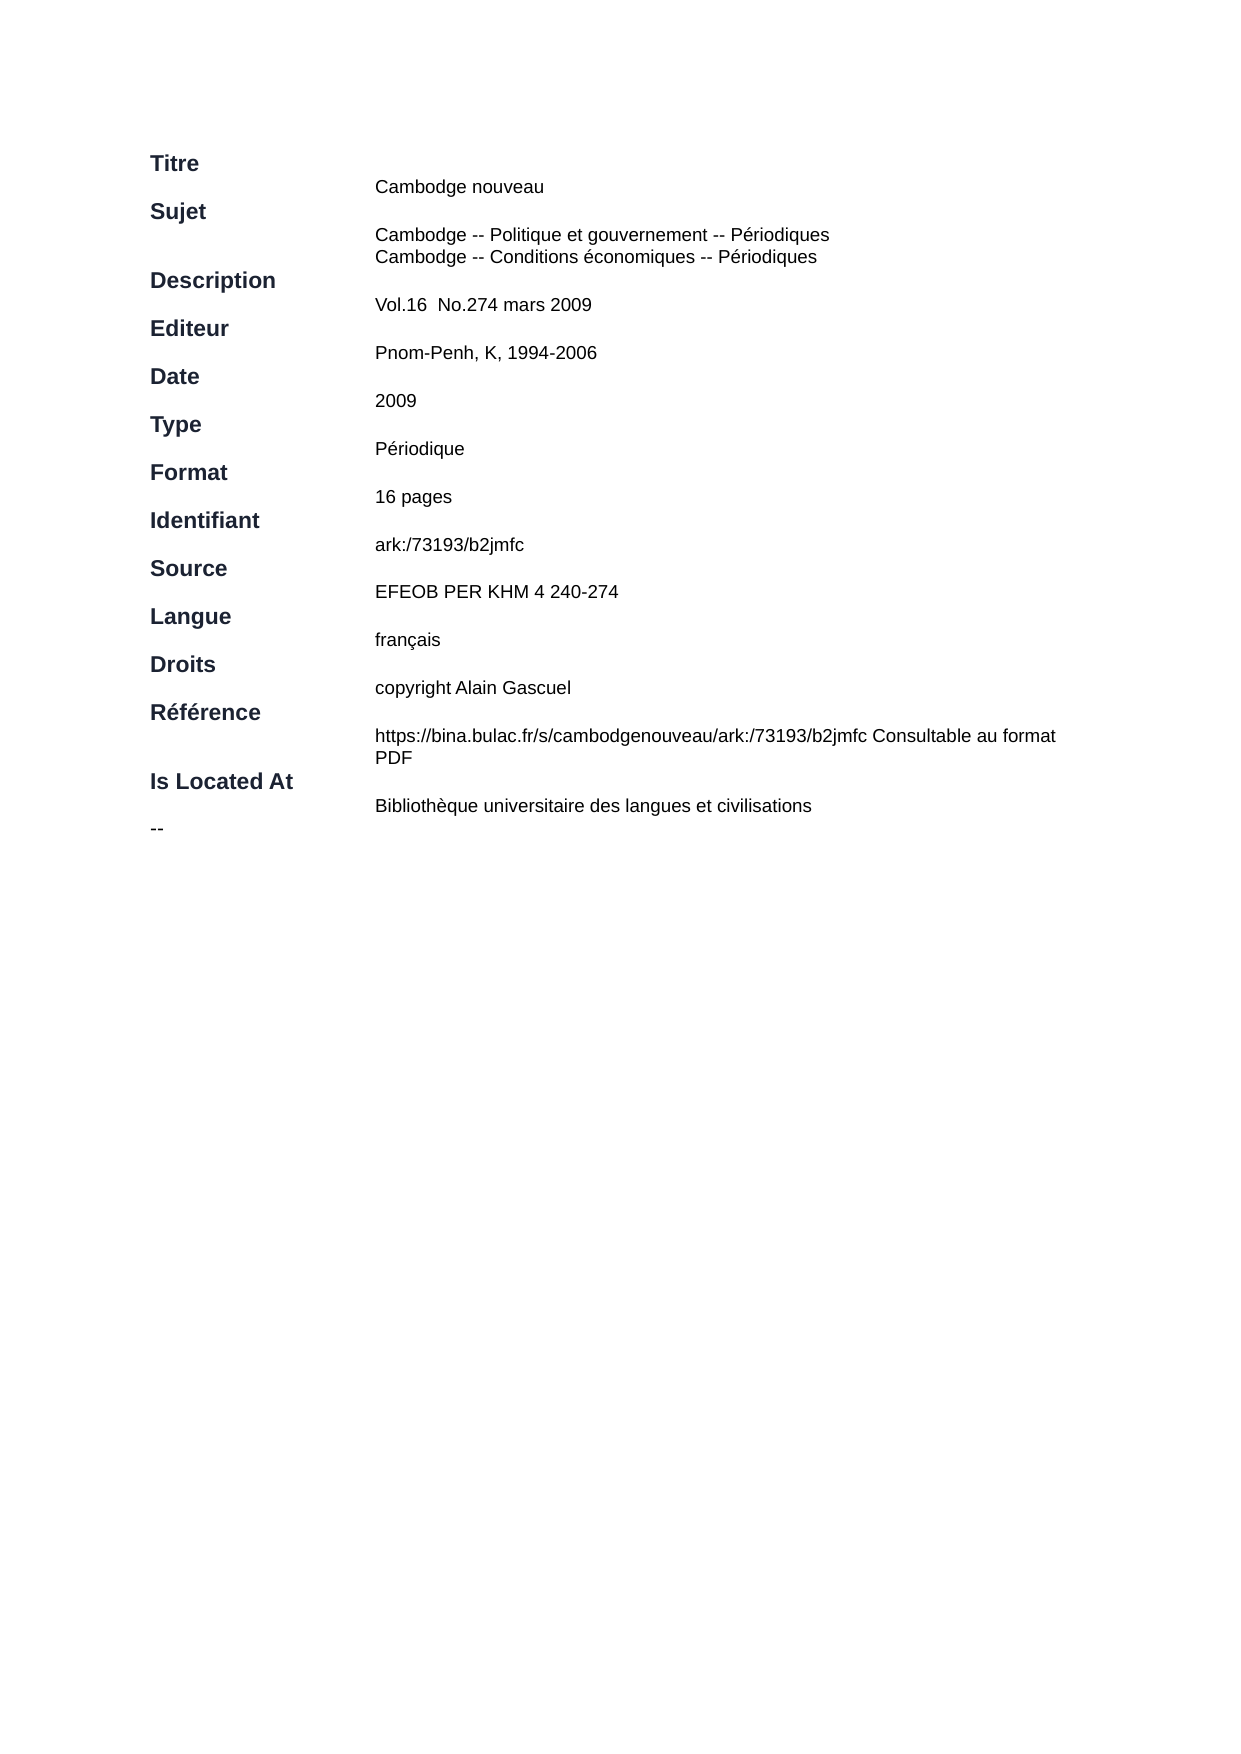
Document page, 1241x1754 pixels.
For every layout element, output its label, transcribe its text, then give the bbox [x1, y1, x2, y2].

text Vol.16 No.274 mars 2009 [375, 294, 1090, 315]
text Editeur [150, 315, 1090, 342]
text https://bina.bulac.fr/s/cambodgenouveau/ark:/73193/b2jmfc Consultable au format PDF [375, 725, 1090, 768]
text Périodique [375, 437, 1090, 459]
text Identifiant [150, 507, 1090, 533]
text ark:/73193/b2jmfc [375, 533, 1090, 555]
text Type [150, 411, 1090, 437]
text Droits [150, 651, 1090, 677]
text Description [150, 267, 1090, 294]
text Cambodge -- Conditions économiques -- Périodiques [375, 246, 1090, 267]
text Bibliothèque universitaire des langues et civilisations [375, 794, 1090, 816]
text Langue [150, 603, 1090, 629]
text Pnom-Penh, K, 1994-2006 [375, 342, 1090, 363]
text 2009 [375, 389, 1090, 411]
text Date [150, 363, 1090, 389]
text français [375, 629, 1090, 651]
text Sujet [150, 198, 1090, 224]
text EFEOB PER KHM 4 240-274 [375, 581, 1090, 603]
text Is Located At [150, 768, 1090, 794]
text -- [150, 816, 1090, 840]
text Référence [150, 699, 1090, 725]
text 16 pages [375, 485, 1090, 507]
text copyright Alain Gascuel [375, 677, 1090, 699]
text Source [150, 555, 1090, 581]
text Cambodge -- Politique et gouvernement -- Périodiques [375, 224, 1090, 246]
text Titre [150, 150, 1090, 176]
text Format [150, 459, 1090, 485]
text Cambodge nouveau [375, 176, 1090, 198]
